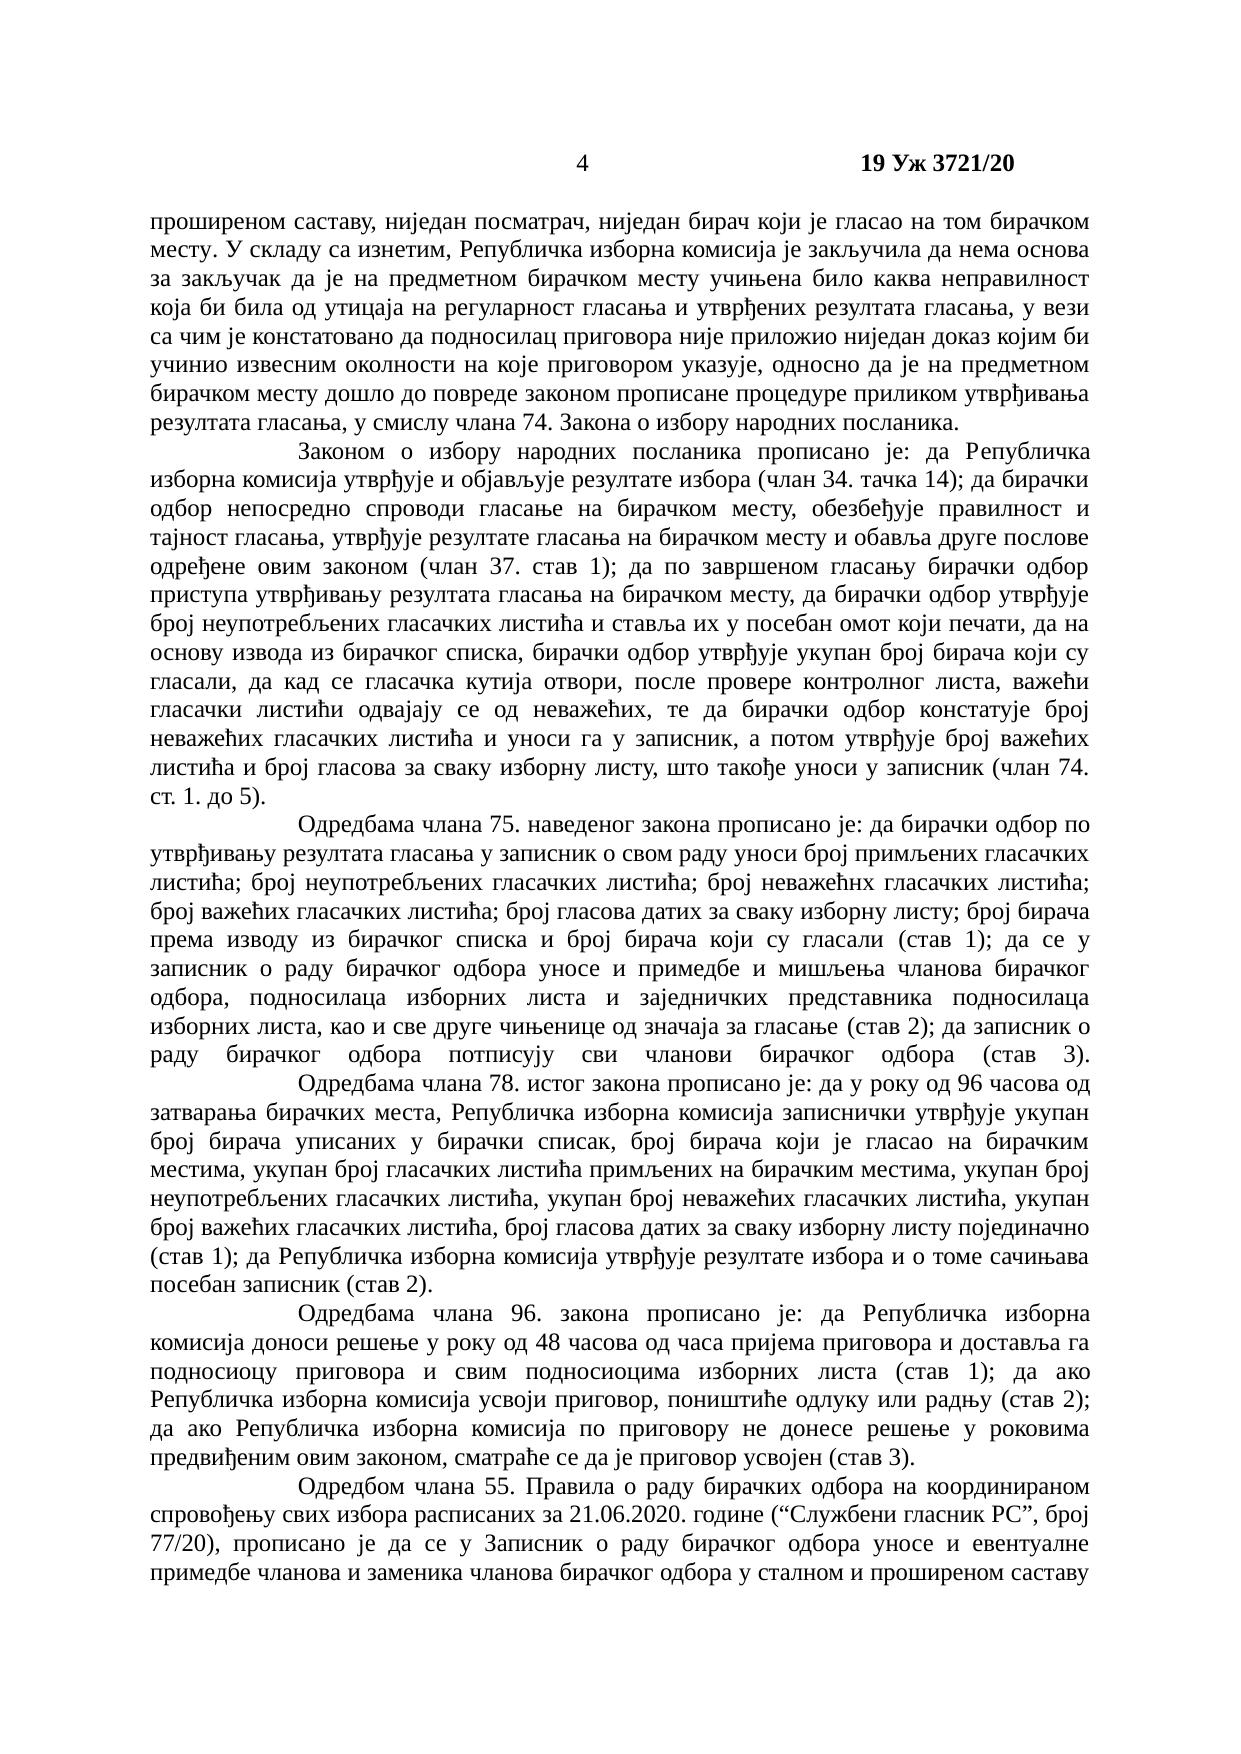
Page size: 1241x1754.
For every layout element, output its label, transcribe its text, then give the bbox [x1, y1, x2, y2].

text Одредбама члана 96. закона прописано је: да Републичка изборна комисија доноси решење у року од 48 часова од часа пријема приговора и доставља га подносиоцу приговора и свим подносиоцима изборних листа (став 1); да ако Републичка изборна комисија усвоји приговор, поништиће одлуку или радњу (став 2); да ако Републичка изборна комисија по приговору не донесе решење у роковима предвиђеним овим законом, сматраће се да је приговор усвојен (став 3). [150, 1298, 1091, 1471]
text Законом о избору народних посланика прописано је: да Републичка изборна комисија утврђује и објављује резултате избора (члан 34. тачка 14); да бирачки одбор непосредно спроводи гласање на бирачком месту, обезбеђује правилност и тајност гласања, утврђује резултате гласања на бирачком месту и обавља друге послове одређене овим законом (члан 37. став 1); да по завршеном гласању бирачки одбор приступа утврђивању резултата гласања на бирачком месту, да бирачки одбор утврђује број неупотребљених гласачких листића и ставља их у посебан омот који печати, да на основу извода из бирачког списка, бирачки одбор утврђује укупан број бирача који су гласали, да кад се гласачка кутија отвори, после провере контролног листа, важећи гласачки листићи одвајају се од неважећих, те да бирачки одбор констатује број неважећих гласачких листића и уноси га у записник, а потом утврђује број важећих листића и број гласова за сваку изборну листу, што такође уноси у записник (члан 74. ст. 1. до 5). [150, 436, 1091, 809]
text проширеном саставу, ниједан посматрач, ниједан бирач који је гласао на том бирачком месту. У складу са изнетим, Републичка изборна комисија је закључила да нема основа за закључак да је на предметном бирачком месту учињена било каква неправилност која би била од утицаја на регуларност гласања и утврђених резултата гласања, у вези са чим је констатовано да подносилац приговора није приложио ниједан доказ којим би учинио извесним околности на које приговором указује, односно да је на предметном бирачком месту дошло до повреде законом прописане процедуре приликом утврђивања резултата гласања, у смислу члана 74. Закона о избору народних посланика. [150, 206, 1091, 436]
text Одредбом члана 55. Правила о раду бирачких одбора на координираном спровођењу свих избора расписаних за 21.06.2020. године (“Службени гласник РС”, број 77/20), прописано је да се у Записник о раду бирачког одбора уносе и евентуалне примедбе чланова и заменика чланова бирачког одбора у сталном и проширеном саставу [150, 1471, 1091, 1586]
text Одредбама члана 75. наведеног закона прописано је: да бирачки одбор по утврђивању резултата гласања у записник о свом раду уноси број примљених гласачких листића; број неупотребљених гласачких листића; број неважећнх гласачких листића; број важећих гласачких листића; број гласова датих за сваку изборну листу; број бирача према изводу из бирачког списка и број бирача који су гласали (став 1); да се у записник о раду бирачког одбора уносе и примедбе и мишљења чланова бирачког одбора, подносилаца изборних листа и заједничких представника подносилаца изборних листа, као и све друге чињенице од значаја за гласање (став 2); да записник о раду бирачког одбора потписују сви чланови бирачког одбора (став 3). Одредбама члана 78. истог закона прописано је: да у року од 96 часова од затварања бирачких места, Републичка изборна комисија записнички утврђује укупан број бирача уписаних у бирачки списак, број бирача који је гласао на бирачким местима, укупан број гласачких листића примљених на бирачким местима, укупан број неупотребљених гласачких листића, укупан број неважећих гласачких листића, укупан број важећих гласачких листића, број гласова датих за сваку изборну листу појединачно (став 1); да Републичка изборна комисија утврђује резултате избора и о томе сачињава посебан записник (став 2). [150, 809, 1091, 1298]
